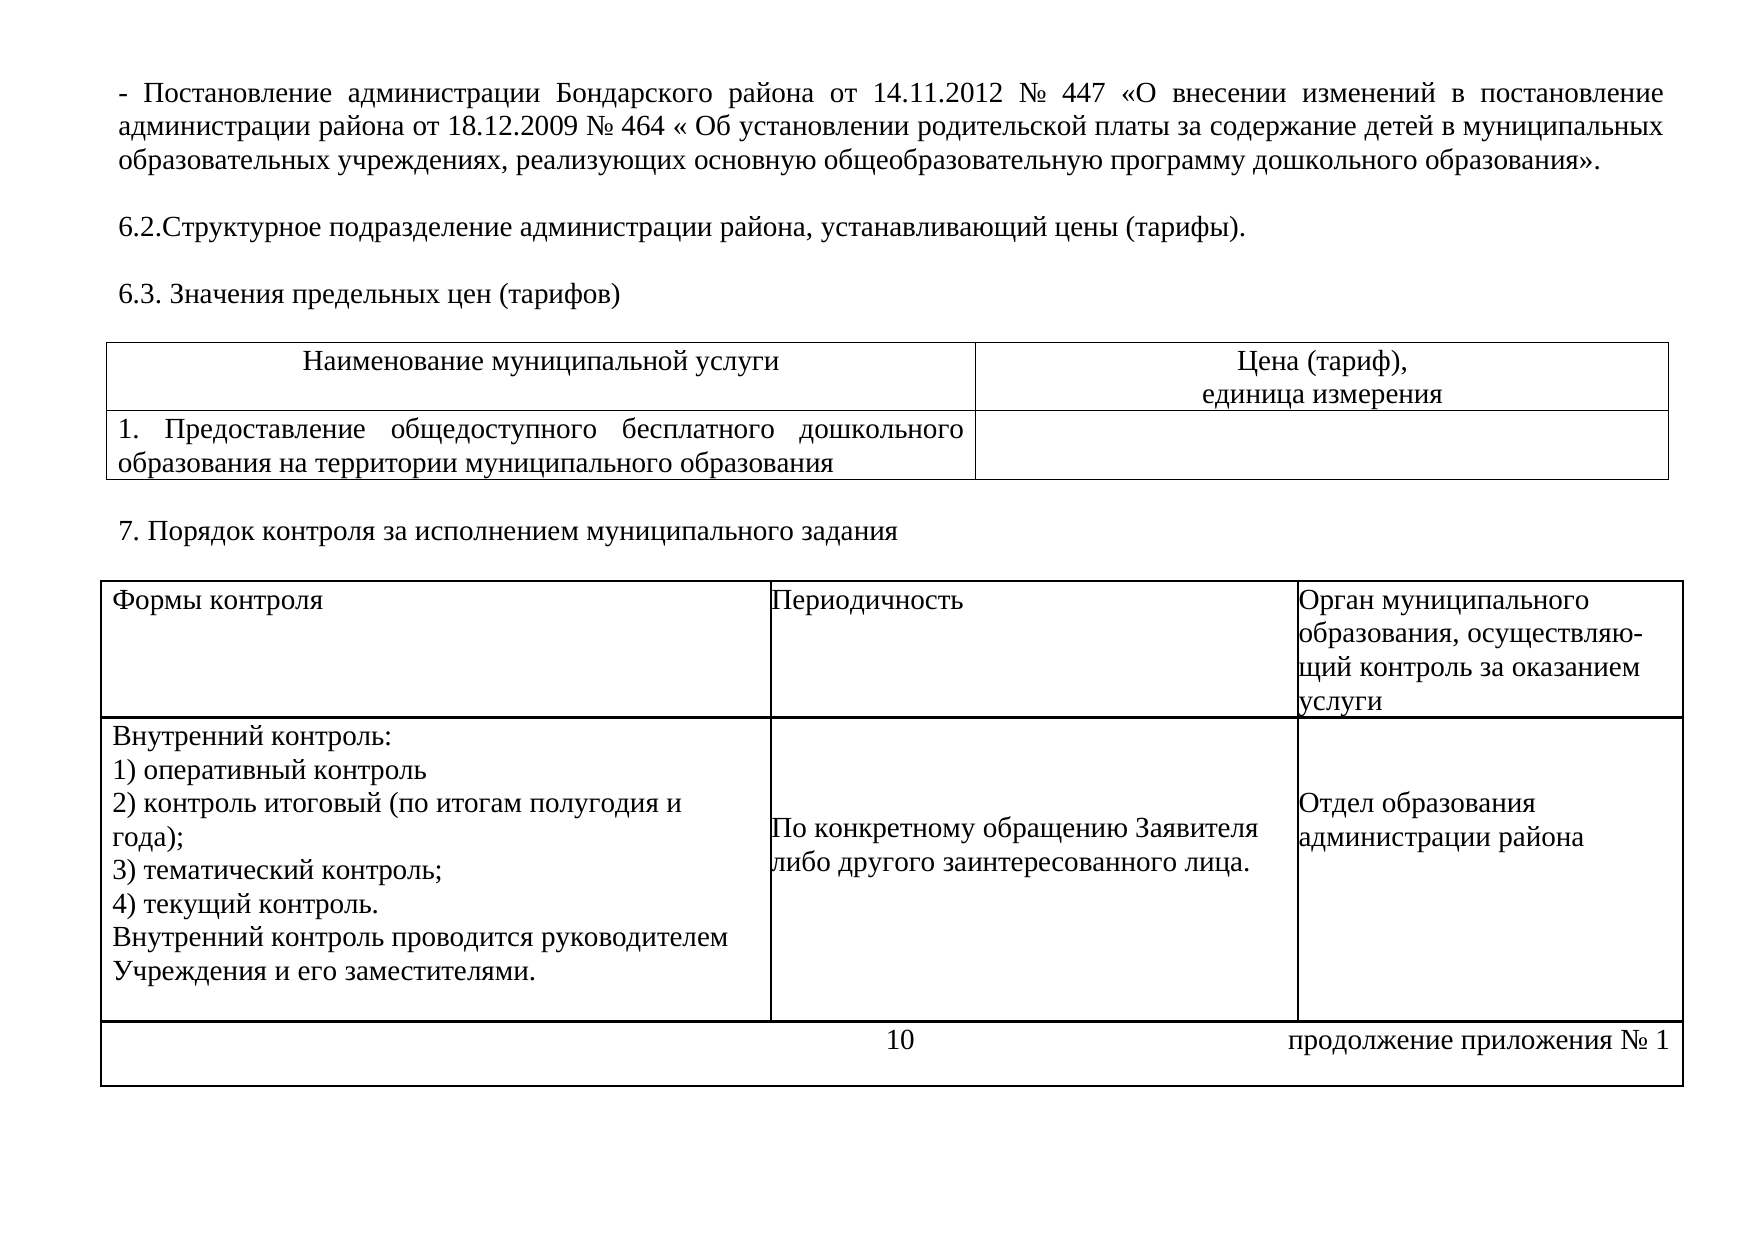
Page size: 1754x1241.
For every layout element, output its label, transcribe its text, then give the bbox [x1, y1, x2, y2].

text 6.3. Значения предельных цен (тарифов) [118, 276, 1665, 310]
table_header Формы контроля [102, 582, 770, 716]
table_header Орган муниципального образования, осуществляю-щий контроль за оказанием услуги [1299, 582, 1682, 716]
table_header Наименование муниципальной услуги [107, 343, 975, 410]
table_cell По конкретному обращению Заявителя либо другого заинтересованного лица. [772, 719, 1297, 1020]
table_cell 1. Предоставление общедоступного бесплатного дошкольного образования на территории муниципального образования [107, 411, 975, 478]
text - Постановление администрации Бондарского района от 14.11.2012 № 447 «О внесении изменений в постановление администрации района от 18.12.2009 № 464 « Об установлении родительской платы за содержание детей в муниципальных образовательных учреждениях, реализующих основную общеобразовательную программу дошкольного образования». [118, 75, 1665, 176]
table_cell 10 продолжение приложения № 1 [102, 1023, 1682, 1085]
table_cell [976, 411, 1668, 478]
table_header Цена (тариф), единица измерения [976, 343, 1668, 410]
table_header Периодичность [772, 582, 1297, 716]
table_cell Отдел образования администрации района [1299, 719, 1682, 1020]
table_cell Внутренний контроль: 1) оперативный контроль 2) контроль итоговый (по итогам полугодия и года); 3) тематический контроль; 4) текущий контроль. Внутренний контроль проводится руководителем Учреждения и его заместителями. [102, 719, 770, 1020]
text 6.2.Структурное подразделение администрации района, устанавливающий цены (тарифы). [118, 209, 1665, 243]
text 7. Порядок контроля за исполнением муниципального задания [118, 513, 1665, 547]
